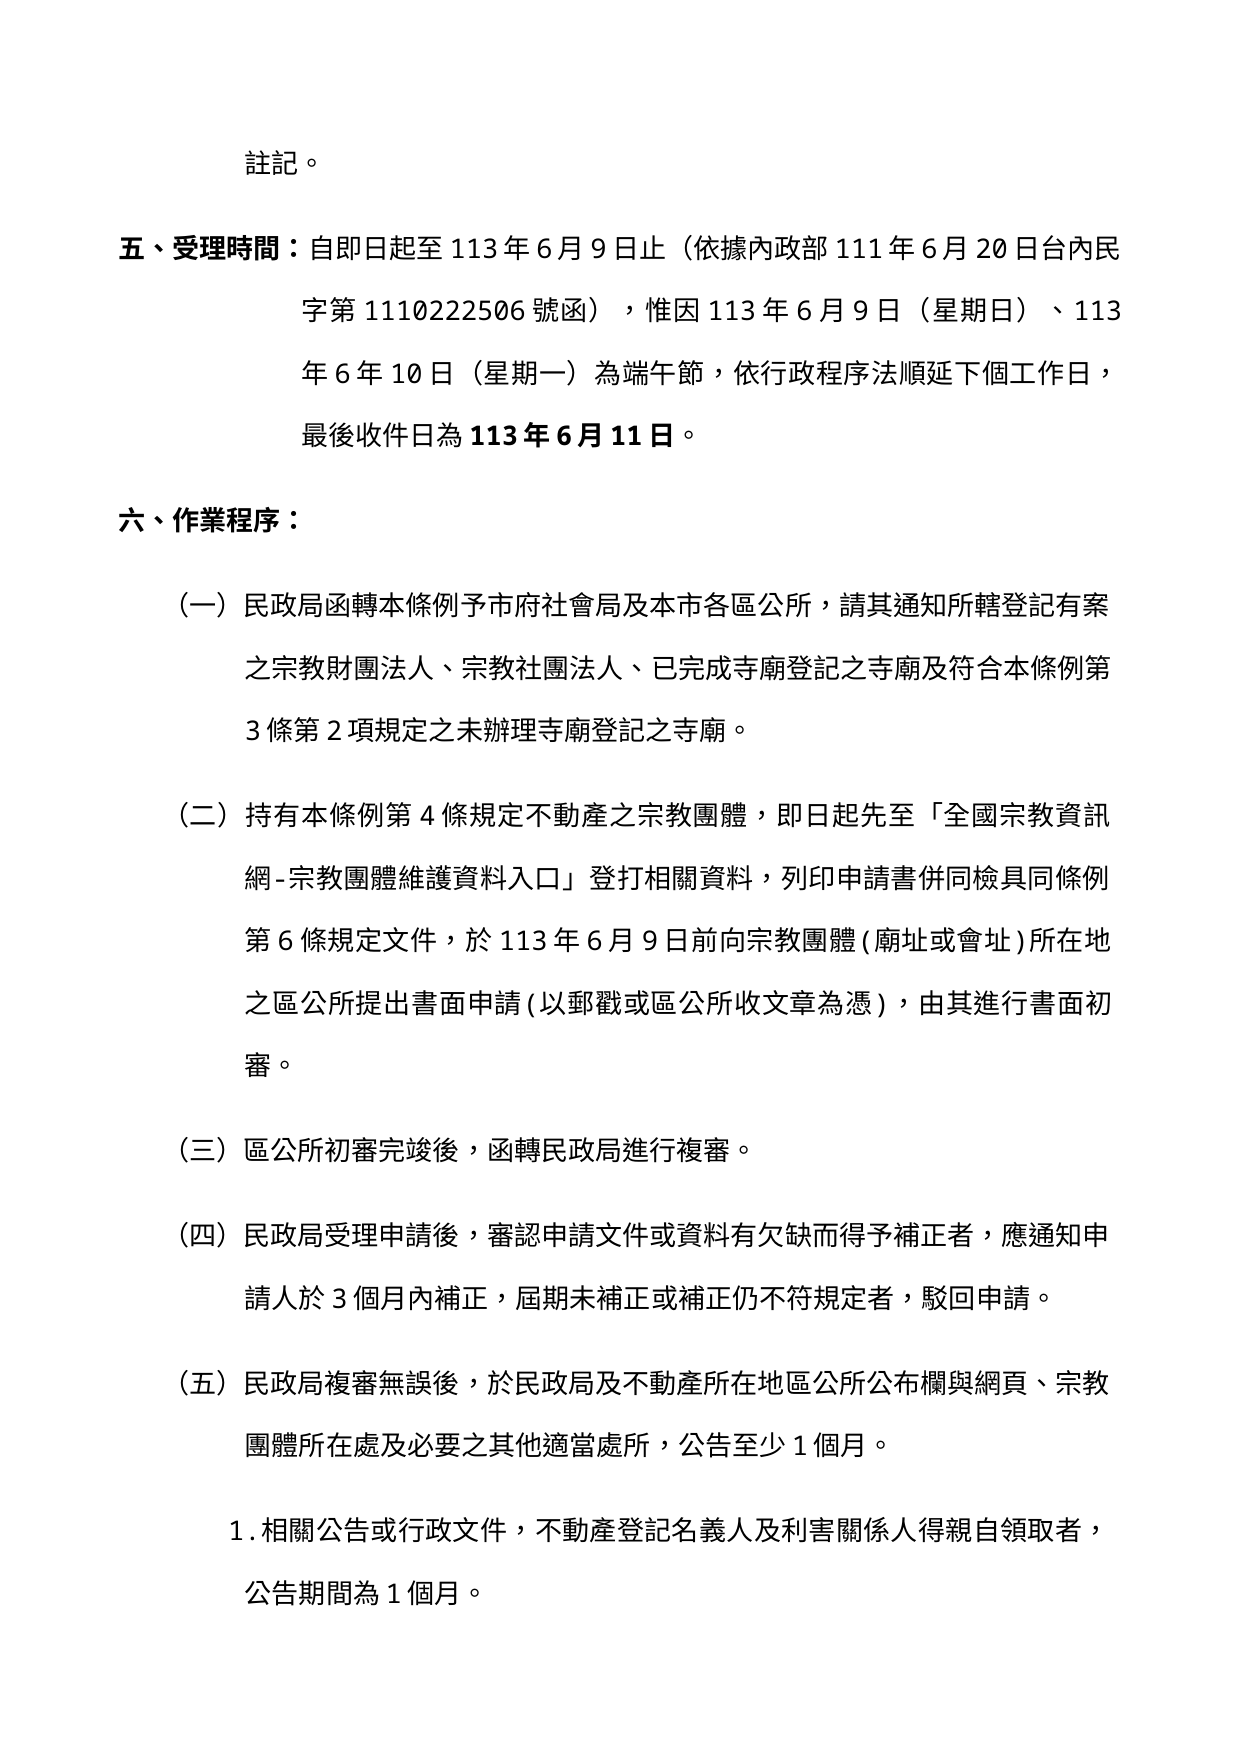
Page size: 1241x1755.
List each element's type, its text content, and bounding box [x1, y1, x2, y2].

text （二）持有本條例第4條規定不動產之宗教團體，即日起先至「全國宗教資訊網-宗教團體維護資料入口」登打相關資料，列印申請書併同檢具同條例第6條規定文件，於113年6月9日前向宗教團體(廟址或會址)所在地之區公所提出書面申請(以郵戳或區公所收文章為憑)，由其進行書面初審。 [162, 772, 1112, 1085]
text 1.相關公告或行政文件，不動產登記名義人及利害關係人得親自領取者，公告期間為1個月。 [162, 1487, 1112, 1612]
text （四）民政局受理申請後，審認申請文件或資料有欠缺而得予補正者，應通知申請人於3個月內補正，屆期未補正或補正仍不符規定者，駁回申請。 [162, 1192, 1112, 1317]
text 五、受理時間：自即日起至113年6月9日止（依據內政部111年6月20日台內民字第1110222506號函），惟因113年6月9日（星期日）、113年6年10日（星期一）為端午節，依行政程序法順延下個工作日，最後收件日為113年6月11日。 [118, 205, 1122, 455]
text 六、作業程序： [118, 477, 1122, 540]
text （三）區公所初審完竣後，函轉民政局進行複審。 [162, 1107, 1112, 1170]
text （五）民政局複審無誤後，於民政局及不動產所在地區公所公布欄與網頁、宗教團體所在處及必要之其他適當處所，公告至少1個月。 [162, 1340, 1112, 1465]
text （一）民政局函轉本條例予市府社會局及本市各區公所，請其通知所轄登記有案之宗教財團法人、宗教社團法人、已完成寺廟登記之寺廟及符合本條例第3條第2項規定之未辦理寺廟登記之寺廟。 [162, 562, 1112, 750]
text 註記。 [162, 120, 1112, 182]
